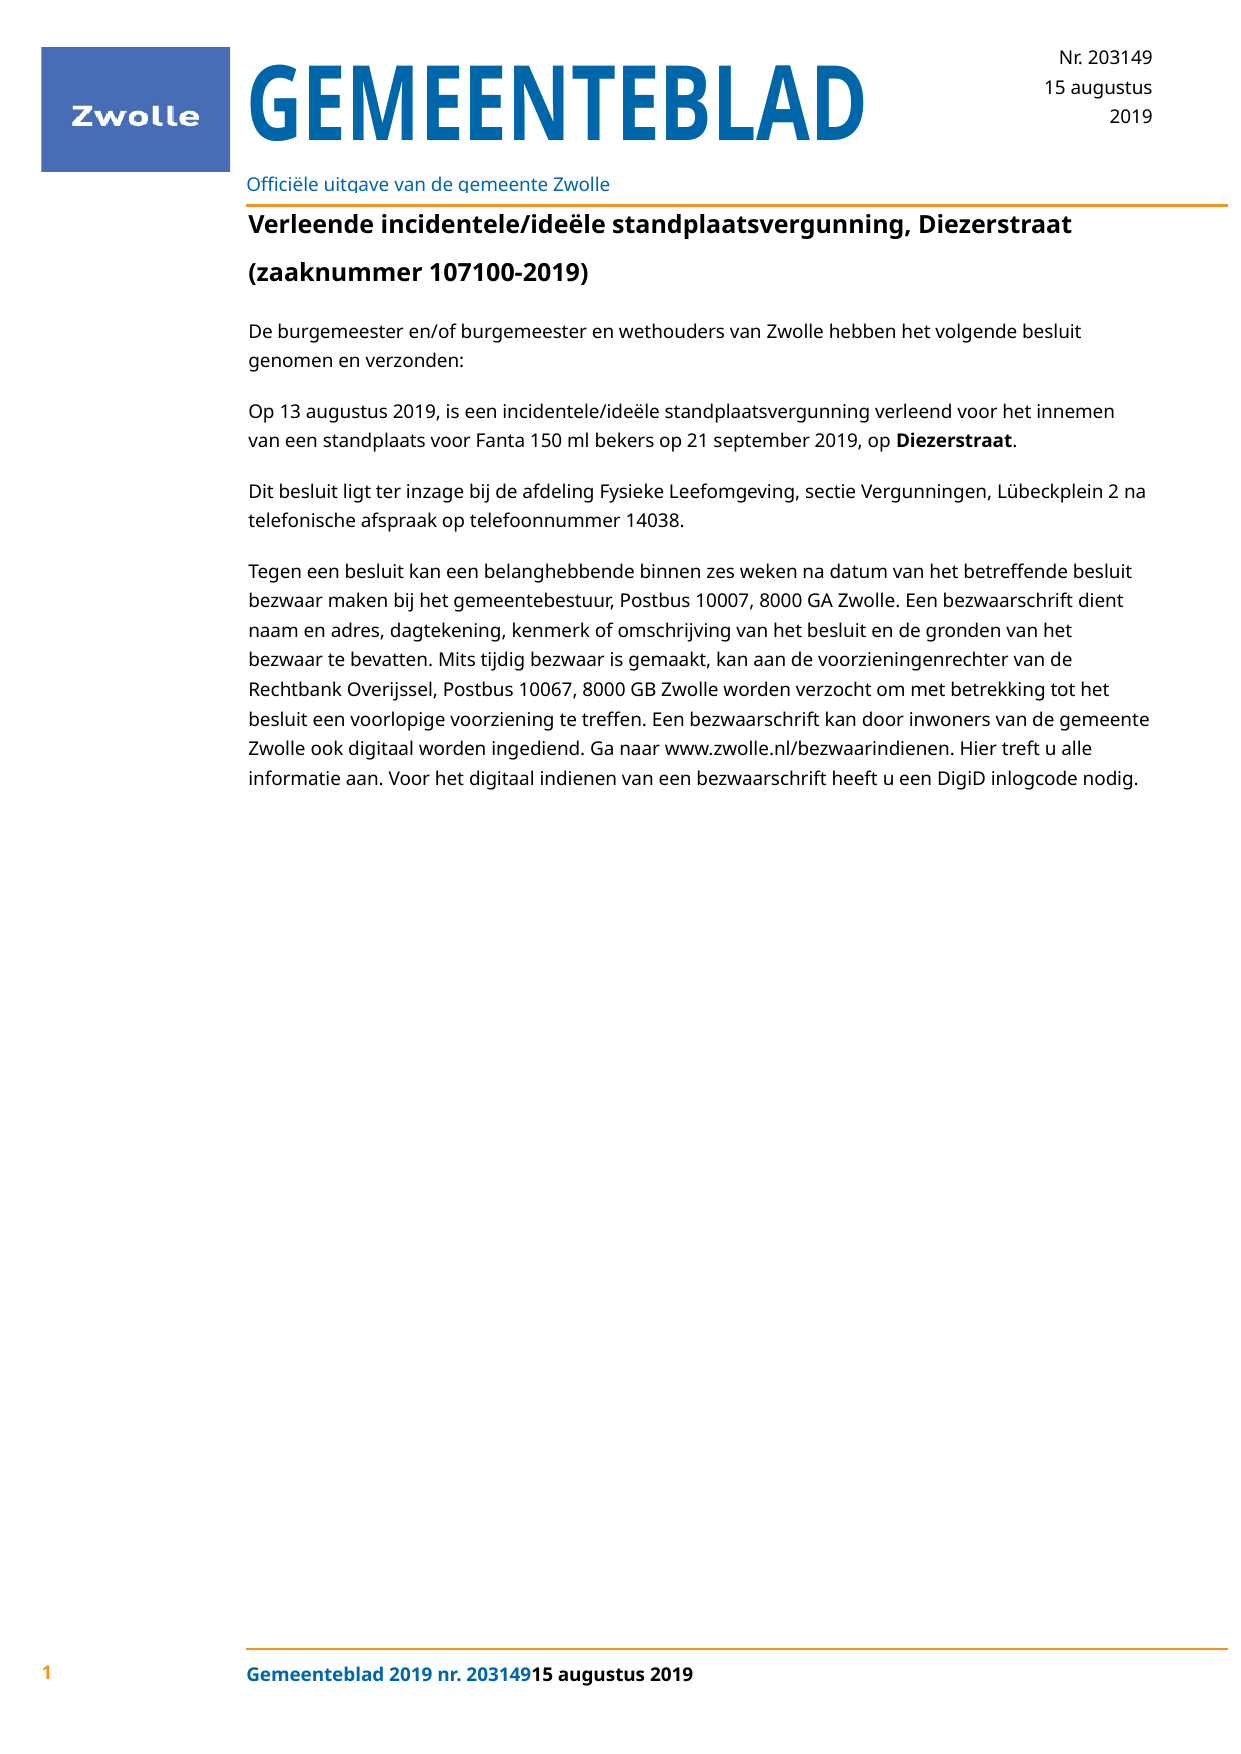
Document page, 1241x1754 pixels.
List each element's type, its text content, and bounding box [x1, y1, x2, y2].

text Tegen een besluit kan een belanghebbende binnen zes weken na datum van het betreffende besluit bezwaar maken bij het gemeentebestuur, Postbus 10007, 8000 GA Zwolle. Een bezwaarschrift dient naam en adres, dagtekening, kenmerk of omschrijving van het besluit en de gronden van het bezwaar te bevatten. Mits tijdig bezwaar is gemaakt, kan aan de voorzieningenrechter van de Rechtbank Overijssel, Postbus 10067, 8000 GB Zwolle worden verzocht om met betrekking tot het besluit een voorlopige voorziening te treffen. Een bezwaarschrift kan door inwoners van de gemeente Zwolle ook digitaal worden ingediend. Ga naar www.zwolle.nl/bezwaarindienen. Hier treft u alle informatie aan. Voor het digitaal indienen van een bezwaarschrift heeft u een DigiD inlogcode nodig. [248, 558, 1152, 791]
text Op 13 augustus 2019, is een incidentele/ideële standplaatsvergunning verleend voor het innemen van een standplaats voor Fanta 150 ml bekers op 21 september 2019, op Diezerstraat. [248, 398, 1152, 453]
text De burgemeester en/of burgemeester en wethouders van Zwolle hebben het volgende besluit genomen en verzonden: [248, 318, 1152, 373]
text Dit besluit ligt ter inzage bij de afdeling Fysieke Leefomgeving, sectie Vergunningen, Lübeckplein 2 na telefonische afspraak op telefoonnummer 14038. [248, 478, 1152, 533]
text Verleende incidentele/ideële standplaatsvergunning, Diezerstraat (zaaknummer 107100-2019) [248, 207, 1152, 288]
picture [41, 47, 231, 172]
